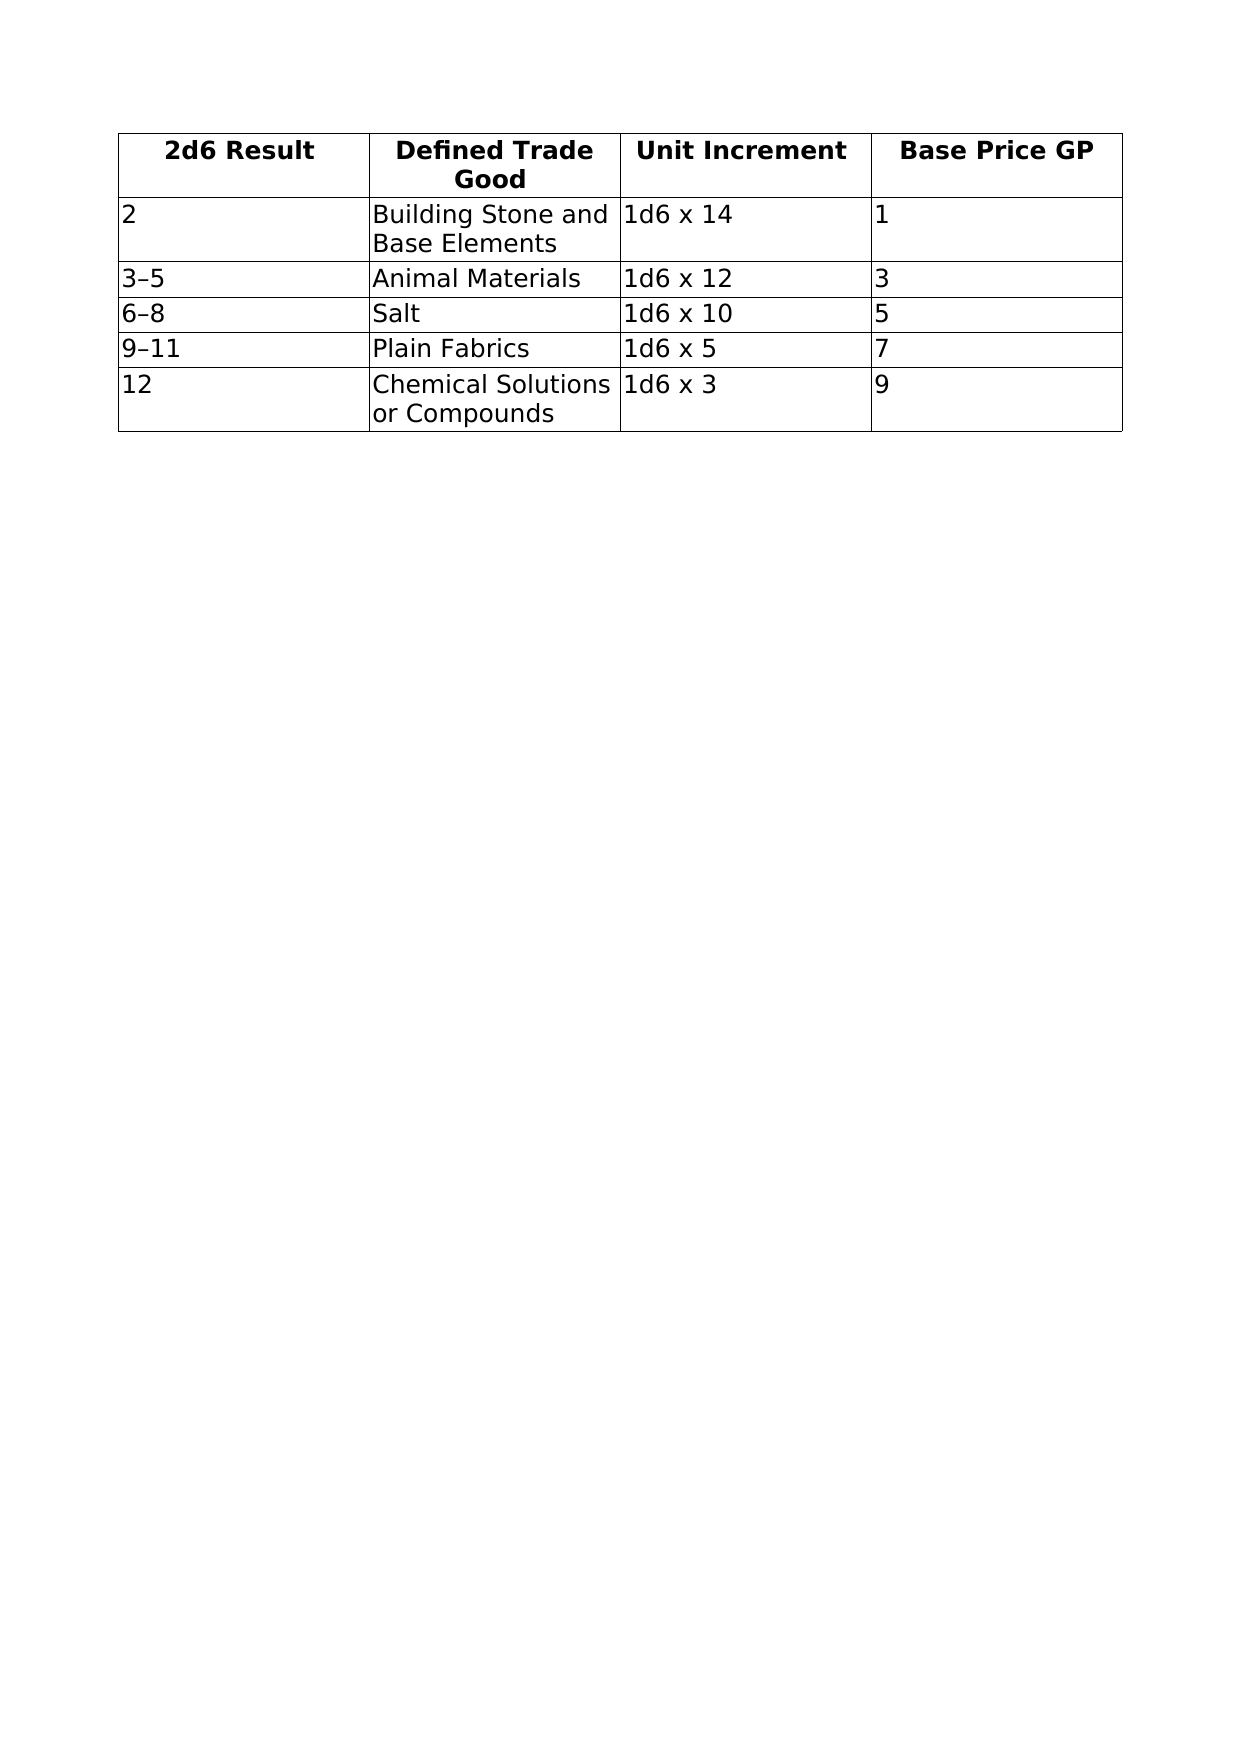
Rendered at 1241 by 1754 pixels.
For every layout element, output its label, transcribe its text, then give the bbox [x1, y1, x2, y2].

table_cell 7 [872, 333, 1122, 367]
table_cell 9 [872, 368, 1122, 431]
table_header Base Price GP [872, 134, 1122, 197]
table_cell 12 [119, 368, 369, 431]
table_cell 3 [872, 262, 1122, 297]
table_cell 1d6 x 12 [621, 262, 871, 297]
table_cell 6–8 [119, 298, 369, 332]
table_cell 5 [872, 298, 1122, 332]
table_cell 1d6 x 3 [621, 368, 871, 431]
table_cell Animal Materials [370, 262, 620, 297]
table_cell 1d6 x 5 [621, 333, 871, 367]
table_cell Salt [370, 298, 620, 332]
table_cell Plain Fabrics [370, 333, 620, 367]
table_header Defined Trade Good [370, 134, 620, 197]
table_cell Chemical Solutions or Compounds [370, 368, 620, 431]
table_cell 1d6 x 10 [621, 298, 871, 332]
table_cell 2 [119, 198, 369, 261]
table_cell 9–11 [119, 333, 369, 367]
table_cell 3–5 [119, 262, 369, 297]
table_cell 1d6 x 14 [621, 198, 871, 261]
table_cell 1 [872, 198, 1122, 261]
table_header Unit Increment [621, 134, 871, 197]
table_cell Building Stone and Base Elements [370, 198, 620, 261]
table_header 2d6 Result [119, 134, 369, 197]
